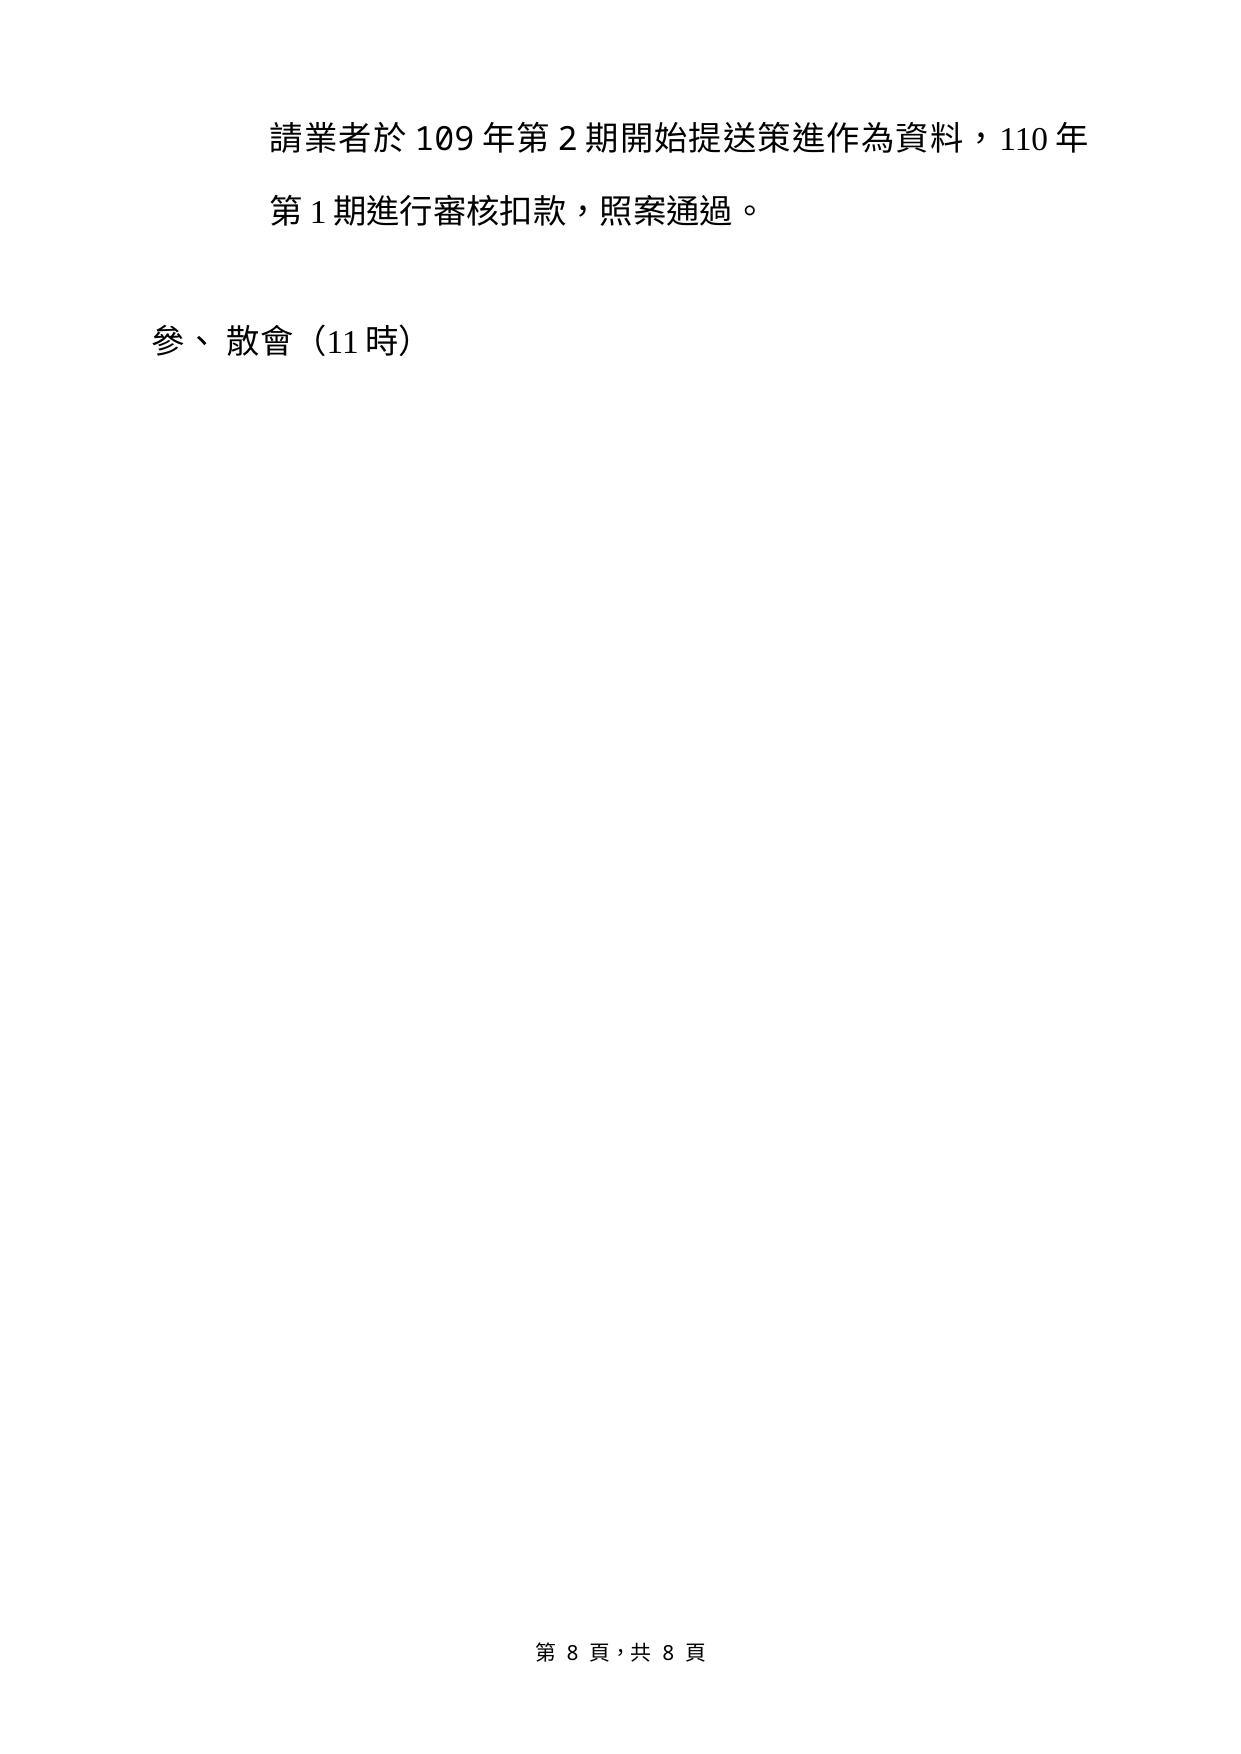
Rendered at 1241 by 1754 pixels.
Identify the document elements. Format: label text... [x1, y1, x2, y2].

list 散會（11時） [151, 314, 1089, 363]
text 同意公運處所提案段次載客5人以下補貼路線精進作為，請業者於109年第2期開始提送策進作為資料，110年第1期進行審核扣款，照案通過。 [269, 112, 1089, 233]
